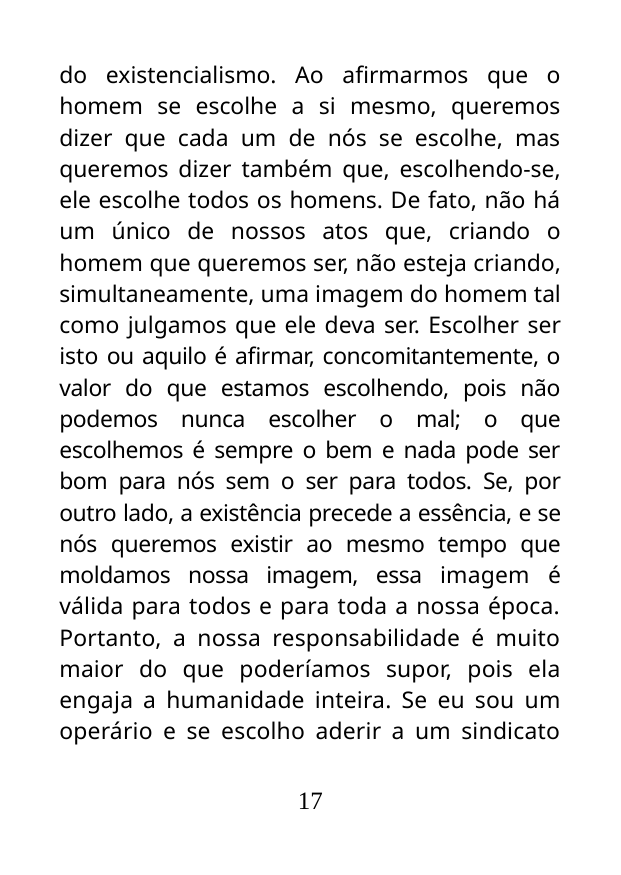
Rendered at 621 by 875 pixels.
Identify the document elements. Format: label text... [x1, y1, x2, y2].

text do existencialismo. Ao afirmarmos que o homem se escolhe a si mesmo, queremos dizer que cada um de nós se escolhe, mas queremos dizer também que, escolhendo-se, ele escolhe todos os homens. De fato, não há um único de nossos atos que, criando o homem que queremos ser, não esteja criando, simultaneamente, uma imagem do homem tal como julgamos que ele deva ser. Escolher ser isto ou aquilo é afirmar, concomitantemente, o valor do que estamos escolhendo, pois não podemos nunca escolher o mal; o que escolhemos é sempre o bem e nada pode ser bom para nós sem o ser para todos. Se, por outro lado, a existência precede a essência, e se nós queremos existir ao mesmo tempo que moldamos nossa imagem, essa imagem é válida para todos e para toda a nossa época. Portanto, a nossa responsabilidade é muito maior do que poderíamos supor, pois ela engaja a humanidade inteira. Se eu sou um operário e se escolho aderir a um sindicato [59, 59, 561, 747]
